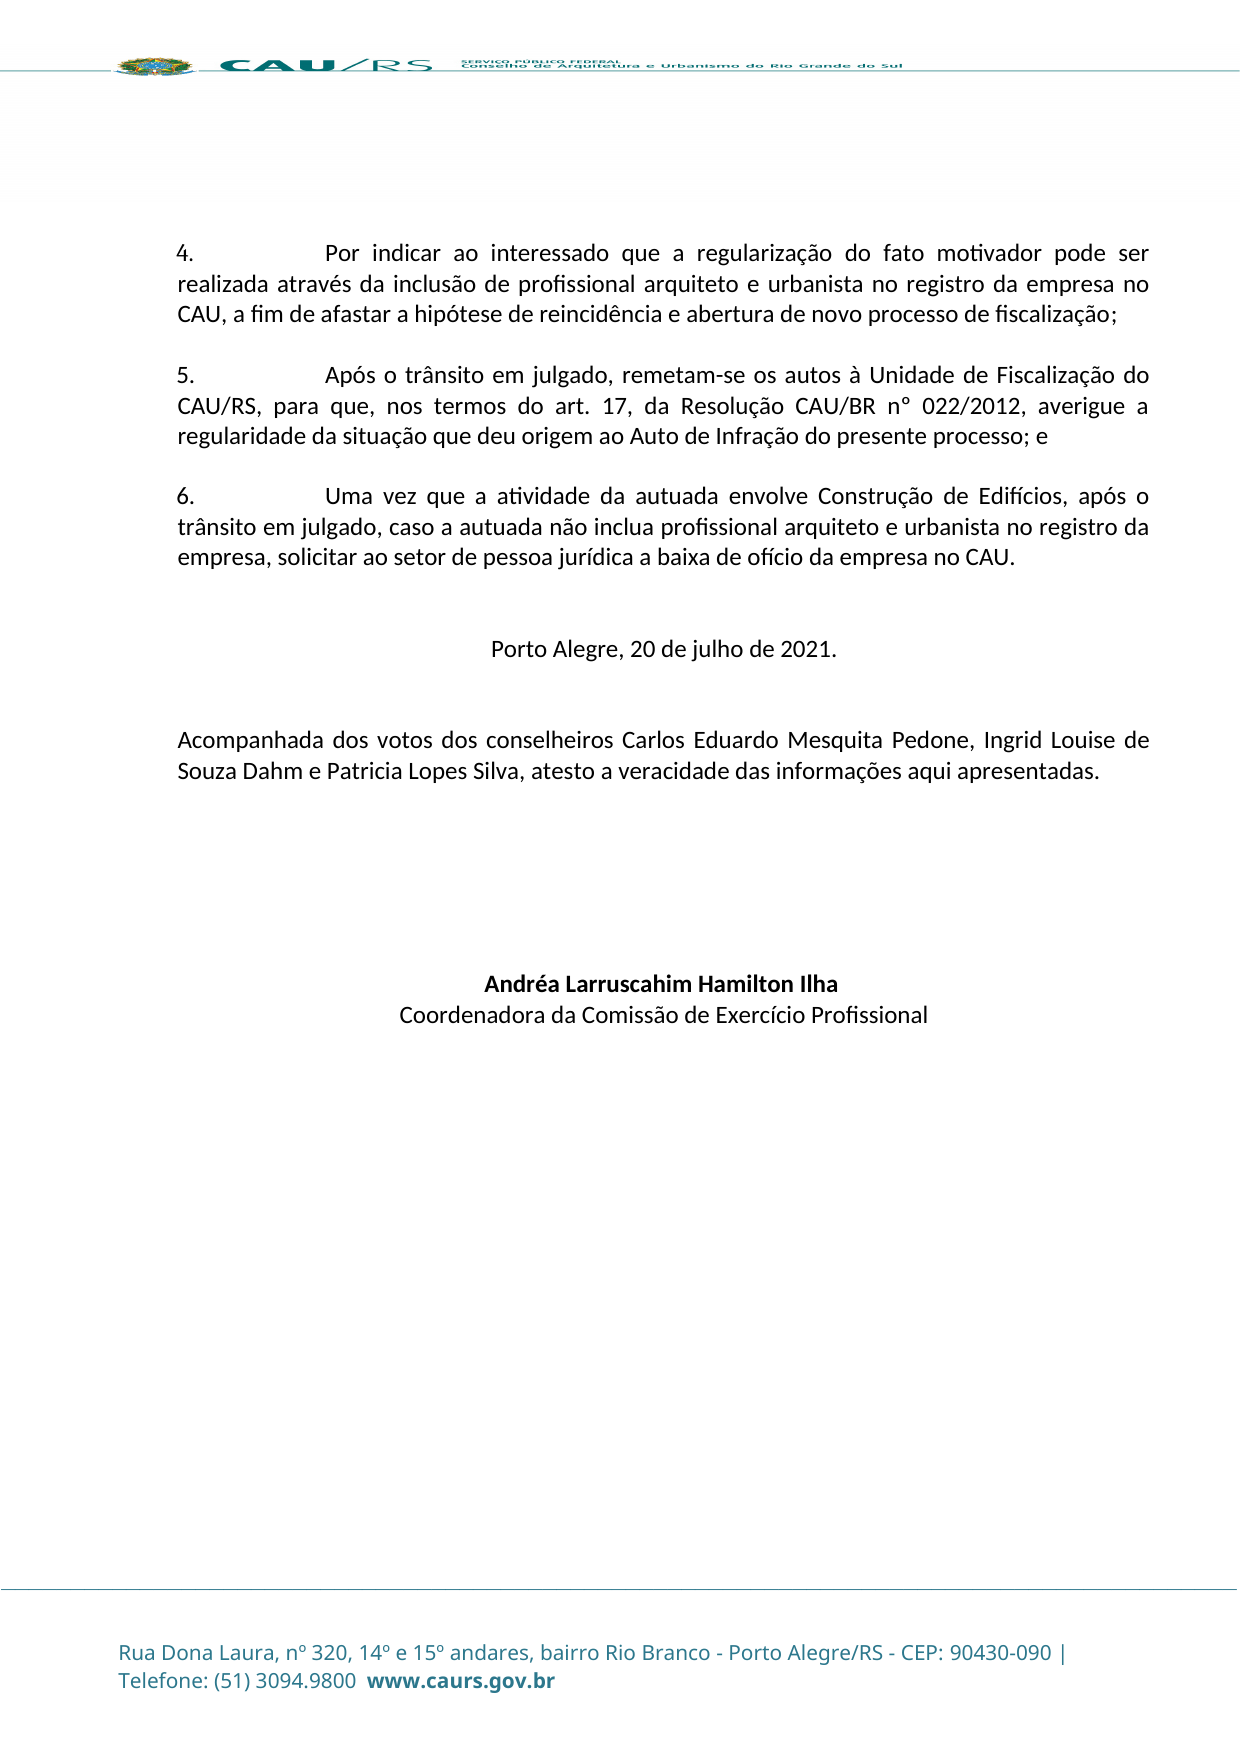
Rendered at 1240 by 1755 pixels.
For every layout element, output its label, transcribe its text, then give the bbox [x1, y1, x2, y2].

text Acompanhada dos votos dos conselheiros Carlos Eduardo Mesquita Pedone, Ingrid Louise de Souza Dahm e Patricia Lopes Silva, atesto a veracidade das informações aqui apresentadas. [177, 724, 1151, 785]
list Porto Alegre, 20 de julho de 2021. [177, 633, 1151, 663]
list Por indicar ao interessado que a regularização do fato motivador pode ser realizada através da inclusão de profissional arquiteto e urbanista no registro da empresa no CAU, a fim de afastar a hipótese de reincidência e abertura de novo processo de fiscalização; [176, 237, 1151, 329]
list Após o trânsito em julgado, remetam-se os autos à Unidade de Fiscalização do CAU/RS, para que, nos termos do art. 17, da Resolução CAU/BR nº 022/2012, averigue a regularidade da situação que deu origem ao Auto de Infração do presente processo; e [176, 359, 1151, 451]
list Coordenadora da Comissão de Exercício Profissional [177, 999, 1151, 1029]
text Andréa Larruscahim Hamilton Ilha [177, 968, 1151, 999]
list Uma vez que a atividade da autuada envolve Construção de Edifícios, após o trânsito em julgado, caso a autuada não inclua profissional arquiteto e urbanista no registro da empresa, solicitar ao setor de pessoa jurídica a baixa de ofício da empresa no CAU. [176, 480, 1151, 572]
